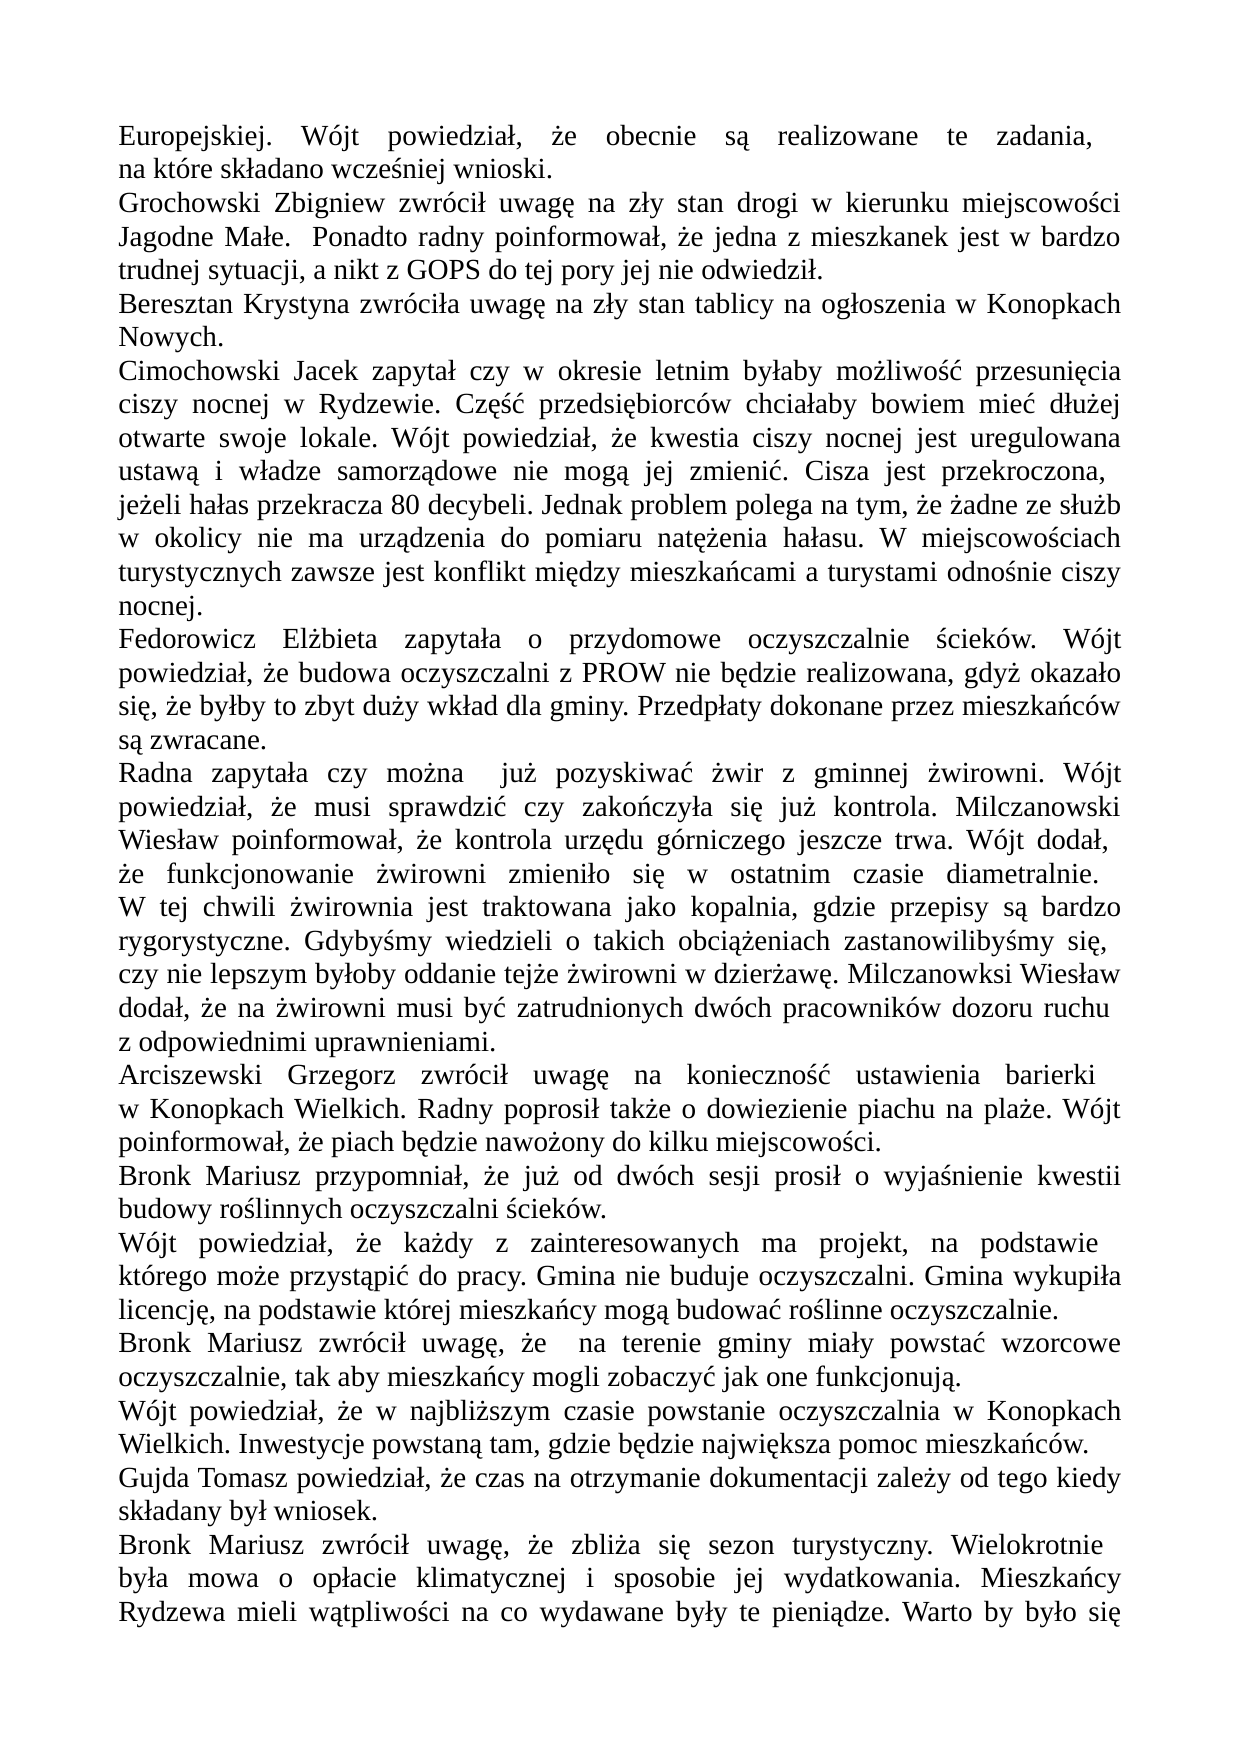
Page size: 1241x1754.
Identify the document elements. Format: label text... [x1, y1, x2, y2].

text Grochowski Zbigniew zwrócił uwagę na zły stan drogi w kierunku miejscowości Jagodne Małe. Ponadto radny poinformował, że jedna z mieszkanek jest w bardzo trudnej sytuacji, a nikt z GOPS do tej pory jej nie odwiedził. [118, 185, 1122, 286]
text Cimochowski Jacek zapytał czy w okresie letnim byłaby możliwość przesunięcia ciszy nocnej w Rydzewie. Część przedsiębiorców chciałaby bowiem mieć dłużej otwarte swoje lokale. Wójt powiedział, że kwestia ciszy nocnej jest uregulowana ustawą i władze samorządowe nie mogą jej zmienić. Cisza jest przekroczona, jeżeli hałas przekracza 80 decybeli. Jednak problem polega na tym, że żadne ze służb w okolicy nie ma urządzenia do pomiaru natężenia hałasu. W miejscowościach turystycznych zawsze jest konflikt między mieszkańcami a turystami odnośnie ciszy nocnej. [118, 353, 1122, 621]
text Wójt powiedział, że w najbliższym czasie powstanie oczyszczalnia w Konopkach Wielkich. Inwestycje powstaną tam, gdzie będzie największa pomoc mieszkańców. [118, 1393, 1122, 1460]
text Fedorowicz Elżbieta zapytała o przydomowe oczyszczalnie ścieków. Wójt powiedział, że budowa oczyszczalni z PROW nie będzie realizowana, gdyż okazało się, że byłby to zbyt duży wkład dla gminy. Przedpłaty dokonane przez mieszkańców są zwracane. [118, 621, 1122, 755]
text Bronk Mariusz przypomniał, że już od dwóch sesji prosił o wyjaśnienie kwestii budowy roślinnych oczyszczalni ścieków. [118, 1158, 1122, 1225]
text Gujda Tomasz powiedział, że czas na otrzymanie dokumentacji zależy od tego kiedy składany był wniosek. [118, 1460, 1122, 1527]
text Beresztan Krystyna zwróciła uwagę na zły stan tablicy na ogłoszenia w Konopkach Nowych. [118, 286, 1122, 353]
text Radna zapytała czy można już pozyskiwać żwir z gminnej żwirowni. Wójt powiedział, że musi sprawdzić czy zakończyła się już kontrola. Milczanowski Wiesław poinformował, że kontrola urzędu górniczego jeszcze trwa. Wójt dodał, że funkcjonowanie żwirowni zmieniło się w ostatnim czasie diametralnie. W tej chwili żwirownia jest traktowana jako kopalnia, gdzie przepisy są bardzo rygorystyczne. Gdybyśmy wiedzieli o takich obciążeniach zastanowilibyśmy się, czy nie lepszym byłoby oddanie tejże żwirowni w dzierżawę. Milczanowksi Wiesław dodał, że na żwirowni musi być zatrudnionych dwóch pracowników dozoru ruchu z odpowiednimi uprawnieniami. [118, 755, 1122, 1057]
text Bronk Mariusz zwrócił uwagę, że na terenie gminy miały powstać wzorcowe oczyszczalnie, tak aby mieszkańcy mogli zobaczyć jak one funkcjonują. [118, 1326, 1122, 1393]
text Europejskiej. Wójt powiedział, że obecnie są realizowane te zadania, na które składano wcześniej wnioski. [118, 118, 1122, 185]
text Wójt powiedział, że każdy z zainteresowanych ma projekt, na podstawie którego może przystąpić do pracy. Gmina nie buduje oczyszczalni. Gmina wykupiła licencję, na podstawie której mieszkańcy mogą budować roślinne oczyszczalnie. [118, 1225, 1122, 1326]
text Bronk Mariusz zwrócił uwagę, że zbliża się sezon turystyczny. Wielokrotnie była mowa o opłacie klimatycznej i sposobie jej wydatkowania. Mieszkańcy Rydzewa mieli wątpliwości na co wydawane były te pieniądze. Warto by było się [118, 1527, 1122, 1627]
text Arciszewski Grzegorz zwrócił uwagę na konieczność ustawienia barierki w Konopkach Wielkich. Radny poprosił także o dowiezienie piachu na plaże. Wójt poinformował, że piach będzie nawożony do kilku miejscowości. [118, 1057, 1122, 1158]
